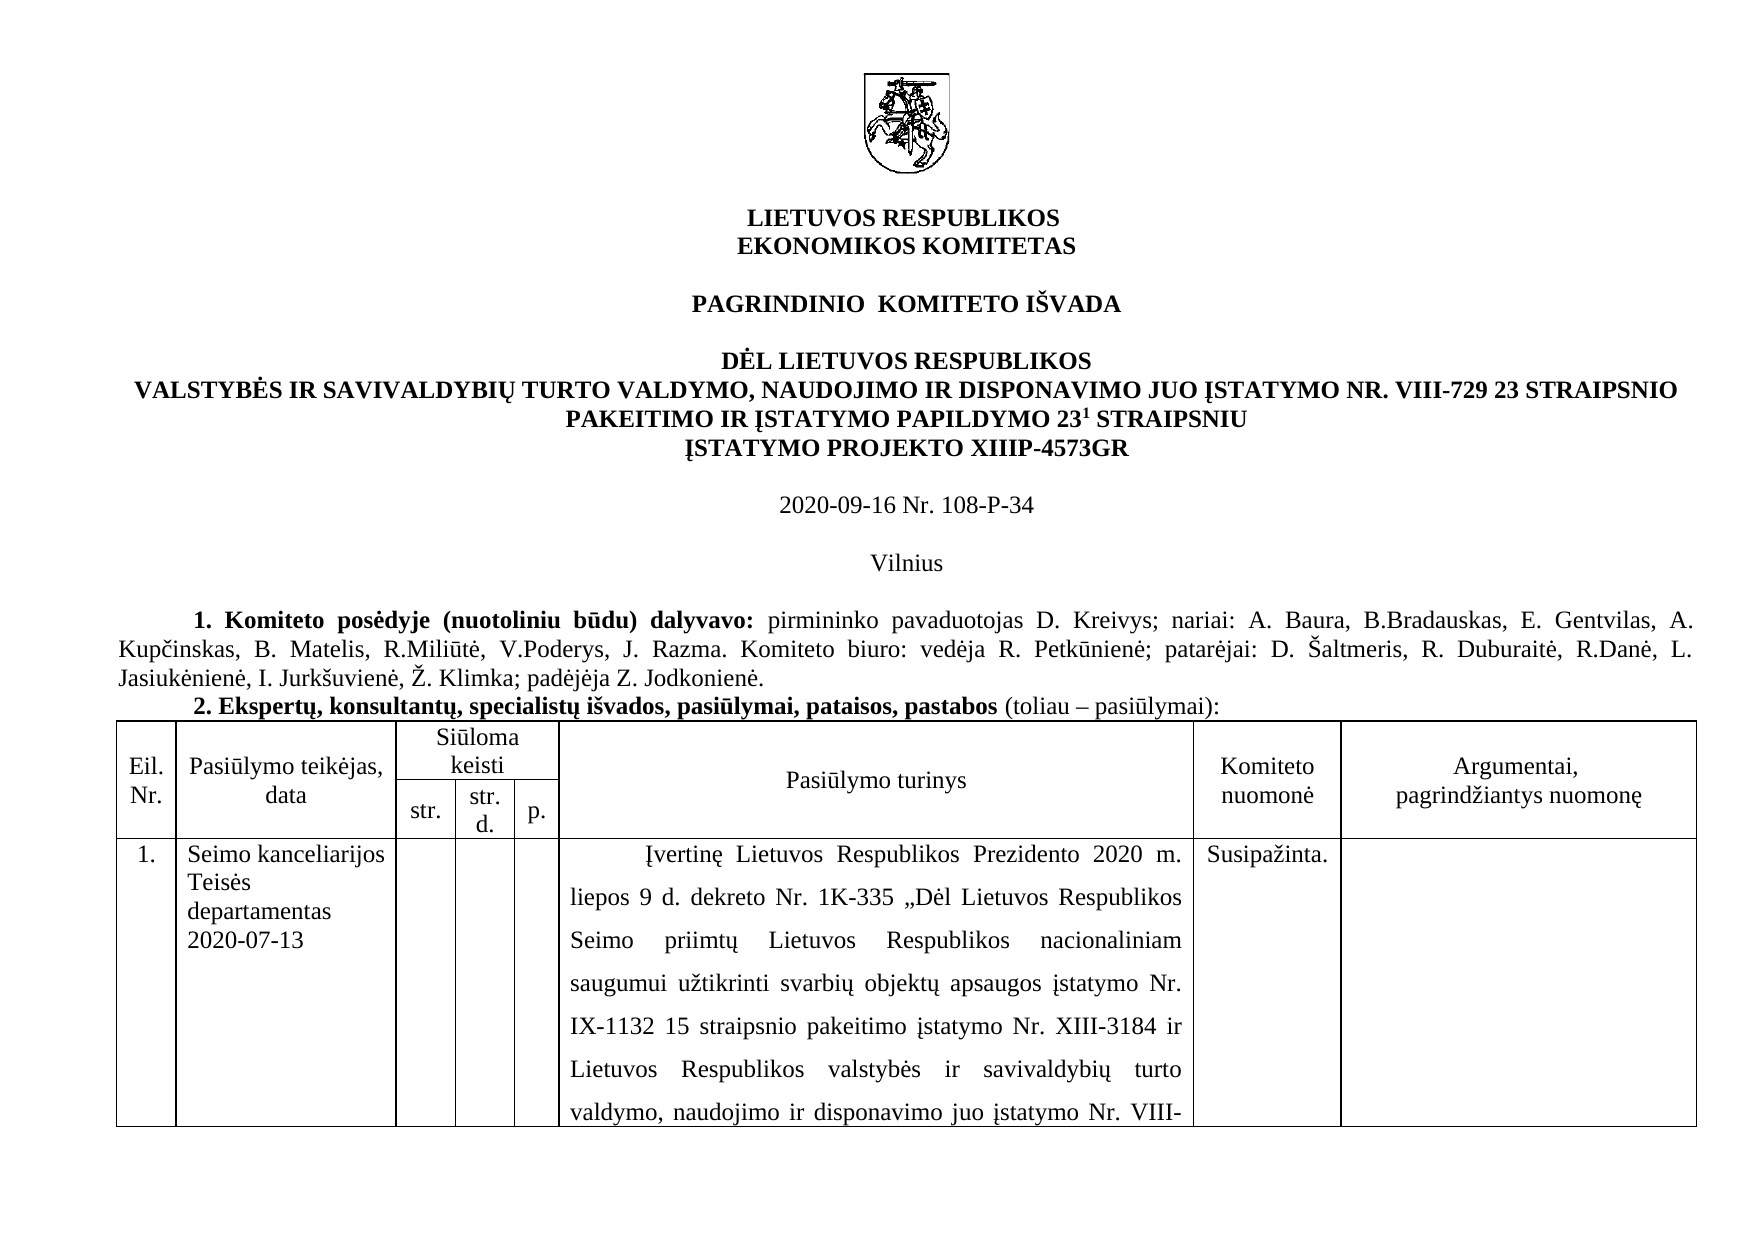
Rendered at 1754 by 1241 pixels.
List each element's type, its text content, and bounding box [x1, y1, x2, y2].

text LIETUVOS RESPUBLIKOS [118, 203, 1695, 231]
table_cell Įvertinę Lietuvos Respublikos Prezidento 2020 m. liepos 9 d. dekreto Nr. 1K-335 „Dėl Lietuvos Respublikos Seimo priimtų Lietuvos Respublikos nacionaliniam saugumui užtikrinti svarbių objektų apsaugos įstatymo Nr. IX-1132 15 straipsnio pakeitimo įstatymo Nr. XIII-3184 ir Lietuvos Respublikos valstybės ir savivaldybių turto valdymo, naudojimo ir disponavimo juo įstatymo Nr. VIII- [560, 839, 1193, 1126]
table_cell [456, 839, 514, 1126]
table_cell str. [397, 780, 455, 838]
table_header Siūloma keisti [397, 722, 558, 779]
text PAGRINDINIO KOMITETO IŠVADA [118, 289, 1695, 318]
table_cell [397, 839, 455, 1126]
text VALSTYBĖS IR SAVIVALDYBIŲ TURTO VALDYMO, NAUDOJIMO IR DISPONAVIMO JUO ĮSTATYMO NR. VIII-729 23 STRAIPSNIO PAKEITIMO IR ĮSTATYMO PAPILDYMO 231 STRAIPSNIU [118, 375, 1695, 433]
table_cell Seimo kanceliarijos Teisės departamentas 2020-07-13 [177, 839, 395, 1126]
table_header Komiteto nuomonė [1194, 722, 1340, 838]
table_cell Susipažinta. [1194, 839, 1340, 1126]
text 2. Ekspertų, konsultantų, specialistų išvados, pasiūlymai, pataisos, pastabos (toliau – pasiūlymai): [118, 691, 1695, 720]
text EKONOMIKOS KOMITETAS [118, 231, 1695, 260]
table_cell 1. [117, 839, 175, 1126]
table_cell [515, 839, 558, 1126]
text ĮSTATYMO PROJEKTO XIIIP-4573GR [118, 433, 1695, 461]
table_header Argumentai, pagrindžiantys nuomonę [1342, 722, 1696, 838]
text 2020-09-16 Nr. 108-P-34 [118, 490, 1695, 519]
text Vilnius [118, 548, 1695, 576]
text DĖL LIETUVOS RESPUBLIKOS [118, 346, 1695, 375]
table_cell str. d. [456, 780, 514, 838]
table_header Eil. Nr. [117, 722, 175, 838]
text 1. Komiteto posėdyje (nuotoliniu būdu) dalyvavo: pirmininko pavaduotojas D. Kreivys; nariai: A. Baura, B.Bradauskas, E. Gentvilas, A. Kupčinskas, B. Matelis, R.Miliūtė, V.Poderys, J. Razma. Komiteto biuro: vedėja R. Petkūnienė; patarėjai: D. Šaltmeris, R. Duburaitė, R.Danė, L. Jasiukėnienė, I. Jurkšuvienė, Ž. Klimka; padėjėja Z. Jodkonienė. [118, 605, 1695, 691]
table_cell [1342, 839, 1696, 1126]
table_cell p. [515, 780, 558, 838]
table_header Pasiūlymo turinys [560, 722, 1193, 838]
table_header Pasiūlymo teikėjas, data [177, 722, 395, 838]
